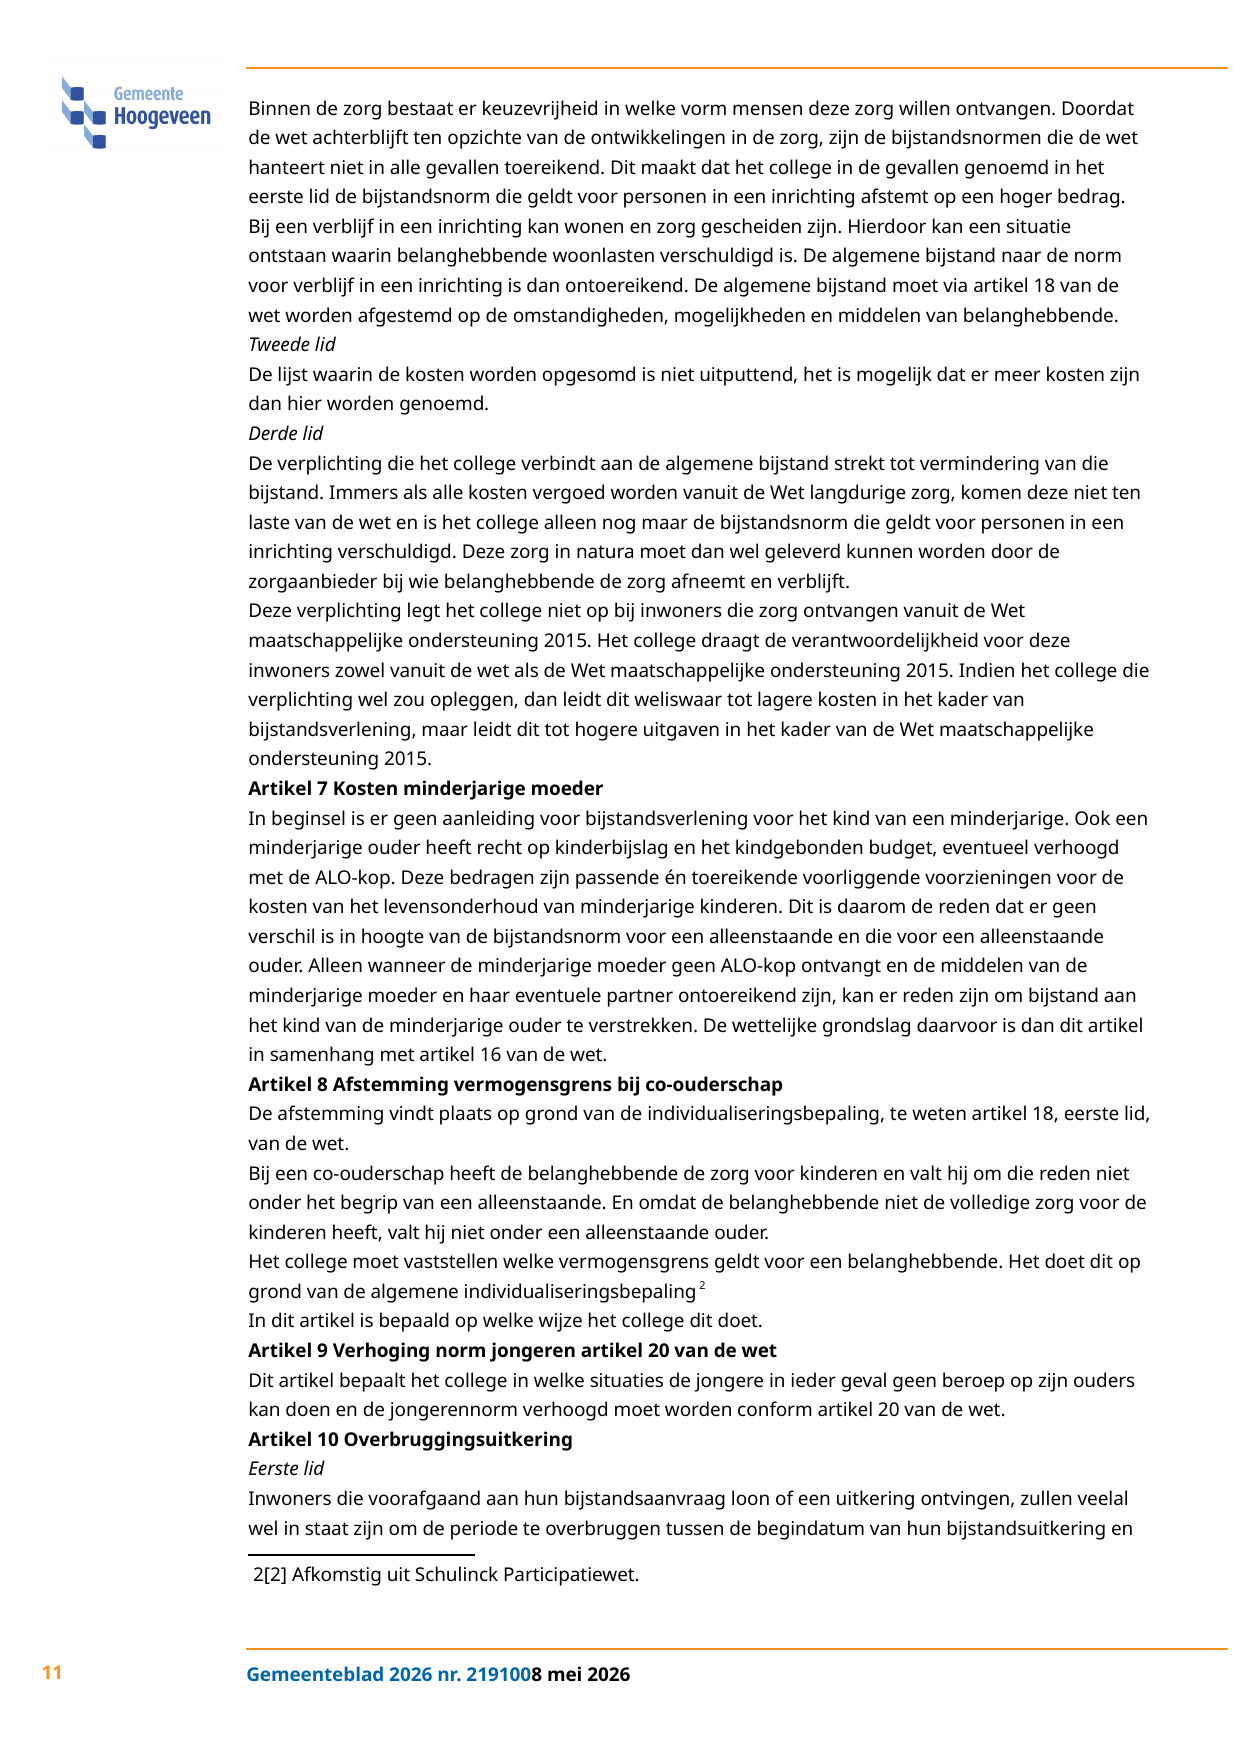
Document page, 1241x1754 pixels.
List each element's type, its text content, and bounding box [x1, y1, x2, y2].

text [2] Afkomstig uit Schulinck Participatiewet. [248, 1561, 1152, 1586]
text Eerste lid [248, 1456, 1152, 1481]
text Inwoners die voorafgaand aan hun bijstandsaanvraag loon of een uitkering ontvingen, zullen veelal wel in staat zijn om de periode te overbruggen tussen de begindatum van hun bijstandsuitkering en [248, 1485, 1152, 1541]
text Artikel 10 Overbruggingsuitkering [248, 1426, 1152, 1452]
text De verplichting die het college verbindt aan de algemene bijstand strekt tot vermindering van die bijstand. Immers als alle kosten vergoed worden vanuit de Wet langdurige zorg, komen deze niet ten laste van de wet en is het college alleen nog maar de bijstandsnorm die geldt voor personen in een inrichting verschuldigd. Deze zorg in natura moet dan wel geleverd kunnen worden door de zorgaanbieder bij wie belanghebbende de zorg afneemt en verblijft. [248, 450, 1152, 594]
text Het college moet vaststellen welke vermogensgrens geldt voor een belanghebbende. Het doet dit op grond van de algemene individualiseringsbepaling [248, 1248, 1152, 1304]
text Bij een verblijf in een inrichting kan wonen en zorg gescheiden zijn. Hierdoor kan een situatie ontstaan waarin belanghebbende woonlasten verschuldigd is. De algemene bijstand naar de norm voor verblijf in een inrichting is dan ontoereikend. De algemene bijstand moet via artikel 18 van de wet worden afgestemd op de omstandigheden, mogelijkheden en middelen van belanghebbende. [248, 213, 1152, 328]
text In dit artikel is bepaald op welke wijze het college dit doet. [248, 1308, 1152, 1333]
picture [41, 47, 231, 172]
text Tweede lid [248, 331, 1152, 357]
text Binnen de zorg bestaat er keuzevrijheid in welke vorm mensen deze zorg willen ontvangen. Doordat de wet achterblijft ten opzichte van de ontwikkelingen in de zorg, zijn de bijstandsnormen die de wet hanteert niet in alle gevallen toereikend. Dit maakt dat het college in de gevallen genoemd in het eerste lid de bijstandsnorm die geldt voor personen in een inrichting afstemt op een hoger bedrag. [248, 95, 1152, 209]
text De afstemming vindt plaats op grond van de individualiseringsbepaling, te weten artikel 18, eerste lid, van de wet. [248, 1101, 1152, 1156]
text Artikel 8 Afstemming vermogensgrens bij co-ouderschap [248, 1071, 1152, 1097]
text Bij een co-ouderschap heeft de belanghebbende de zorg voor kinderen en valt hij om die reden niet onder het begrip van een alleenstaande. En omdat de belanghebbende niet de volledige zorg voor de kinderen heeft, valt hij niet onder een alleenstaande ouder. [248, 1160, 1152, 1245]
text Artikel 7 Kosten minderjarige moeder [248, 775, 1152, 801]
text Dit artikel bepaalt het college in welke situaties de jongere in ieder geval geen beroep op zijn ouders kan doen en de jongerennorm verhoogd moet worden conform artikel 20 van de wet. [248, 1367, 1152, 1422]
text In beginsel is er geen aanleiding voor bijstandsverlening voor het kind van een minderjarige. Ook een minderjarige ouder heeft recht op kinderbijslag en het kindgebonden budget, eventueel verhoogd met de ALO-kop. Deze bedragen zijn passende én toereikende voorliggende voorzieningen voor de kosten van het levensonderhoud van minderjarige kinderen. Dit is daarom de reden dat er geen verschil is in hoogte van de bijstandsnorm voor een alleenstaande en die voor een alleenstaande ouder. Alleen wanneer de minderjarige moeder geen ALO-kop ontvangt en de middelen van de minderjarige moeder en haar eventuele partner ontoereikend zijn, kan er reden zijn om bijstand aan het kind van de minderjarige ouder te verstrekken. De wettelijke grondslag daarvoor is dan dit artikel in samenhang met artikel 16 van de wet. [248, 805, 1152, 1067]
text De lijst waarin de kosten worden opgesomd is niet uitputtend, het is mogelijk dat er meer kosten zijn dan hier worden genoemd. [248, 361, 1152, 416]
text Derde lid [248, 420, 1152, 446]
text Artikel 9 Verhoging norm jongeren artikel 20 van de wet [248, 1337, 1152, 1363]
text Deze verplichting legt het college niet op bij inwoners die zorg ontvangen vanuit de Wet maatschappelijke ondersteuning 2015. Het college draagt de verantwoordelijkheid voor deze inwoners zowel vanuit de wet als de Wet maatschappelijke ondersteuning 2015. Indien het college die verplichting wel zou opleggen, dan leidt dit weliswaar tot lagere kosten in het kader van bijstandsverlening, maar leidt dit tot hogere uitgaven in het kader van de Wet maatschappelijke ondersteuning 2015. [248, 598, 1152, 771]
